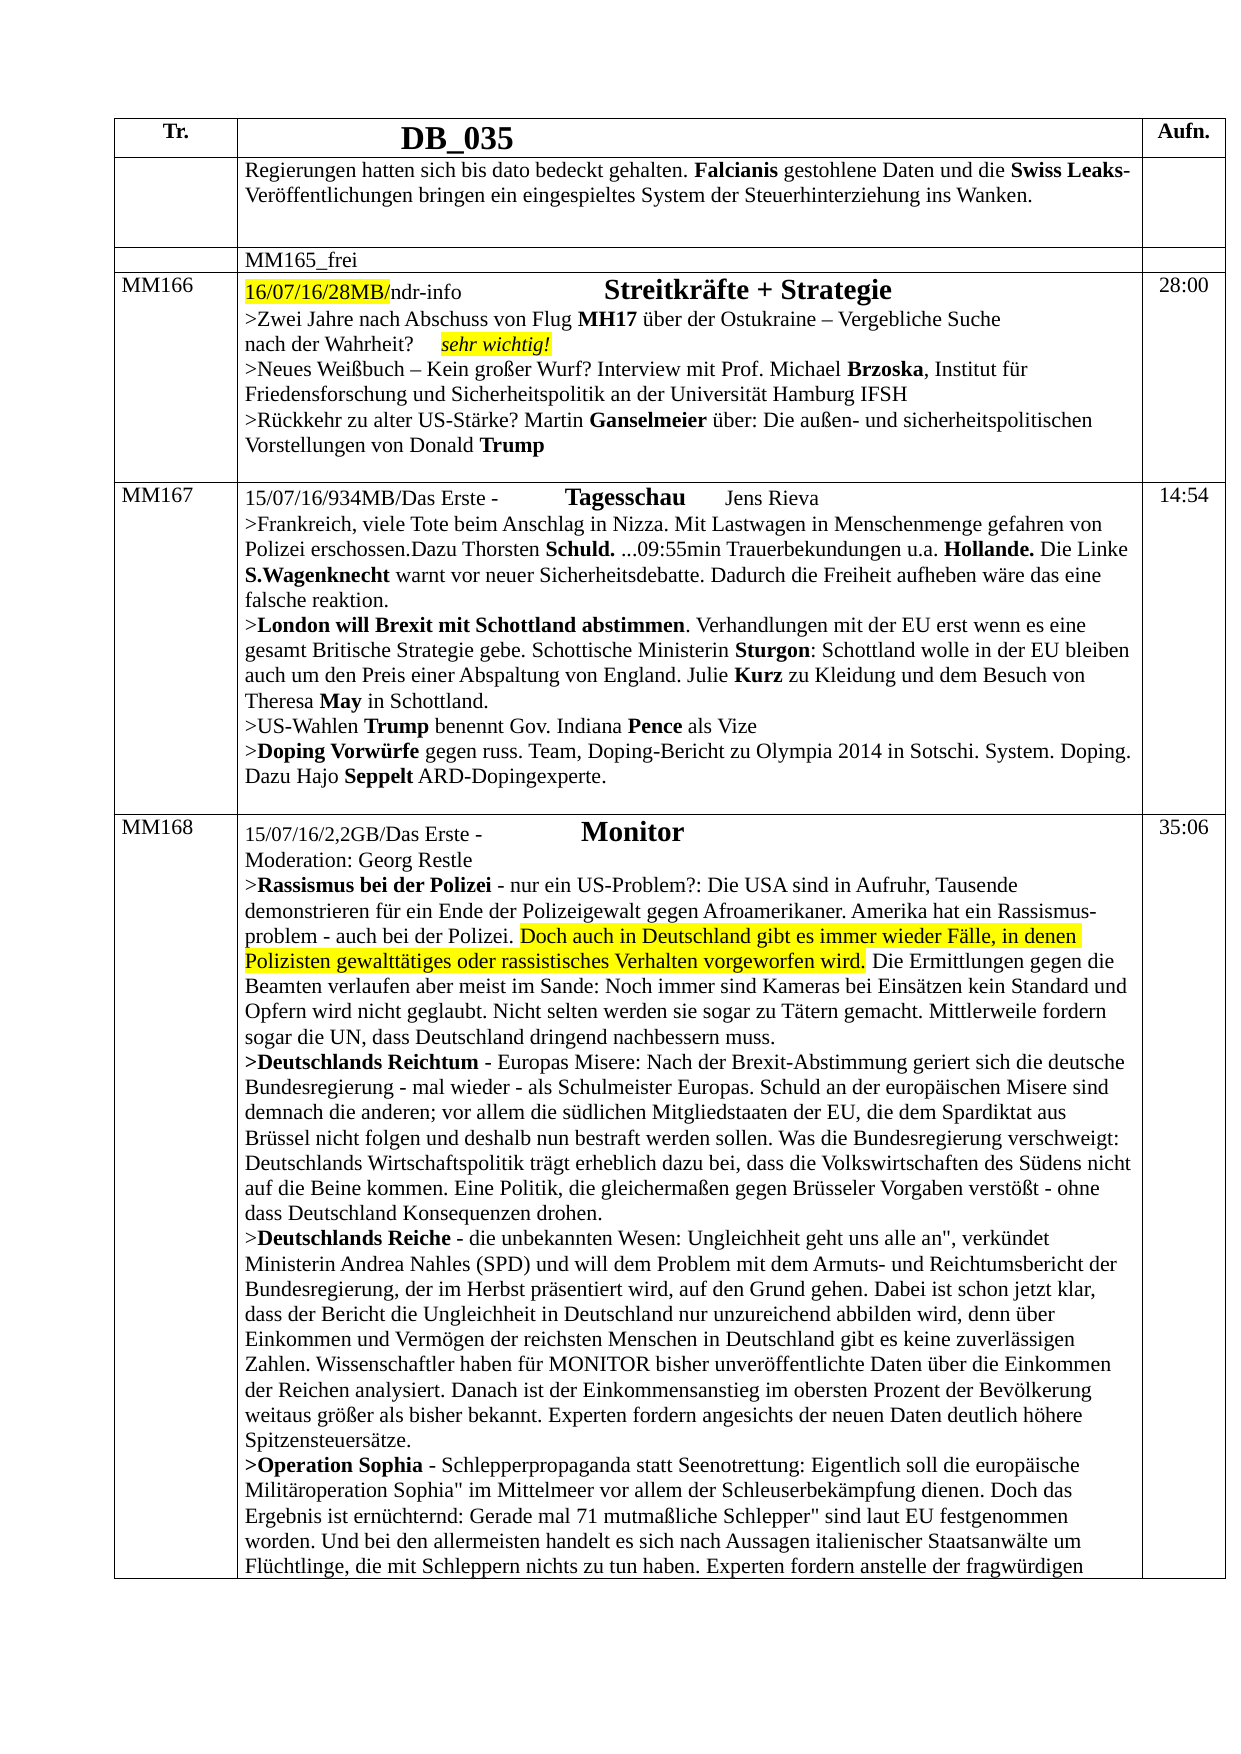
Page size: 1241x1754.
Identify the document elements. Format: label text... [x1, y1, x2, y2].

table_cell Regierungen hatten sich bis dato bedeckt gehalten. Falcianis gestohlene Daten und die Swiss Leaks-Veröffentlichungen bringen ein eingespieltes System der Steuerhinterziehung ins Wanken. [238, 158, 1142, 247]
table_cell 15/07/16/934MB/Das Erste - Tagesschau Jens Rieva >Frankreich, viele Tote beim Anschlag in Nizza. Mit Lastwagen in Menschenmenge gefahren von Polizei erschossen.Dazu Thorsten Schuld. ...09:55min Trauerbekundungen u.a. Hollande. Die Linke S.Wagenknecht warnt vor neuer Sicherheitsdebatte. Dadurch die Freiheit aufheben wäre das eine falsche reaktion. >London will Brexit mit Schottland abstimmen. Verhandlungen mit der EU erst wenn es eine gesamt Britische Strategie gebe. Schottische Ministerin Sturgon: Schottland wolle in der EU bleiben auch um den Preis einer Abspaltung von England. Julie Kurz zu Kleidung und dem Besuch von Theresa May in Schottland. >US-Wahlen Trump benennt Gov. Indiana Pence als Vize >Doping Vorwürfe gegen russ. Team, Doping-Bericht zu Olympia 2014 in Sotschi. System. Doping. Dazu Hajo Seppelt ARD-Dopingexperte. [238, 483, 1142, 814]
table_cell 16/07/16/28MB/ndr-info Streitkräfte + Strategie >Zwei Jahre nach Abschuss von Flug MH17 über der Ostukraine – Vergebliche Suche nach der Wahrheit? sehr wichtig! >Neues Weißbuch – Kein großer Wurf? Interview mit Prof. Michael Brzoska, Institut für Friedensforschung und Sicherheitspolitik an der Universität Hamburg IFSH >Rückkehr zu alter US-Stärke? Martin Ganselmeier über: Die außen- und sicherheitspolitischen Vorstellungen von Donald Trump [238, 273, 1142, 482]
table_cell [115, 248, 237, 272]
table_cell 35:06 [1143, 815, 1225, 1578]
table_cell [1143, 248, 1225, 272]
table_cell MM165_frei [238, 248, 1142, 272]
table_header DB_035 [238, 119, 1142, 157]
table_header Tr. [115, 119, 237, 157]
table_cell MM167 [115, 483, 237, 814]
table_header Aufn. [1143, 119, 1225, 157]
table_cell 15/07/16/2,2GB/Das Erste - Monitor Moderation: Georg Restle >Rassismus bei der Polizei - nur ein US-Problem?: Die USA sind in Aufruhr, Tausende demonstrieren für ein Ende der Polizeigewalt gegen Afroamerikaner. Amerika hat ein Rassismus-problem - auch bei der Polizei. Doch auch in Deutschland gibt es immer wieder Fälle, in denen Polizisten gewalttätiges oder rassistisches Verhalten vorgeworfen wird. Die Ermittlungen gegen die Beamten verlaufen aber meist im Sande: Noch immer sind Kameras bei Einsätzen kein Standard und Opfern wird nicht geglaubt. Nicht selten werden sie sogar zu Tätern gemacht. Mittlerweile fordern sogar die UN, dass Deutschland dringend nachbessern muss. >Deutschlands Reichtum - Europas Misere: Nach der Brexit-Abstimmung geriert sich die deutsche Bundesregierung - mal wieder - als Schulmeister Europas. Schuld an der europäischen Misere sind demnach die anderen; vor allem die südlichen Mitgliedstaaten der EU, die dem Spardiktat aus Brüssel nicht folgen und deshalb nun bestraft werden sollen. Was die Bundesregierung verschweigt: Deutschlands Wirtschaftspolitik trägt erheblich dazu bei, dass die Volkswirtschaften des Südens nicht auf die Beine kommen. Eine Politik, die gleichermaßen gegen Brüsseler Vorgaben verstößt - ohne dass Deutschland Konsequenzen drohen. >Deutschlands Reiche - die unbekannten Wesen: Ungleichheit geht uns alle an", verkündet Ministerin Andrea Nahles (SPD) und will dem Problem mit dem Armuts- und Reichtumsbericht der Bundesregierung, der im Herbst präsentiert wird, auf den Grund gehen. Dabei ist schon jetzt klar, dass der Bericht die Ungleichheit in Deutschland nur unzureichend abbilden wird, denn über Einkommen und Vermögen der reichsten Menschen in Deutschland gibt es keine zuverlässigen Zahlen. Wissenschaftler haben für MONITOR bisher unveröffentlichte Daten über die Einkommen der Reichen analysiert. Danach ist der Einkommensanstieg im obersten Prozent der Bevölkerung weitaus größer als bisher bekannt. Experten fordern angesichts der neuen Daten deutlich höhere Spitzensteuersätze. >Operation Sophia - Schlepperpropaganda statt Seenotrettung: Eigentlich soll die europäische Militäroperation Sophia" im Mittelmeer vor allem der Schleuserbekämpfung dienen. Doch das Ergebnis ist ernüchternd: Gerade mal 71 mutmaßliche Schlepper" sind laut EU festgenommen worden. Und bei den allermeisten handelt es sich nach Aussagen italienischer Staatsanwälte um Flüchtlinge, die mit Schleppern nichts zu tun haben. Experten fordern anstelle der fragwürdigen [238, 815, 1142, 1578]
table_cell 14:54 [1143, 483, 1225, 814]
table_cell 28:00 [1143, 273, 1225, 482]
table_cell MM166 [115, 273, 237, 482]
table_cell [1143, 158, 1225, 247]
table_cell MM168 [115, 815, 237, 1578]
table_cell [115, 158, 237, 247]
